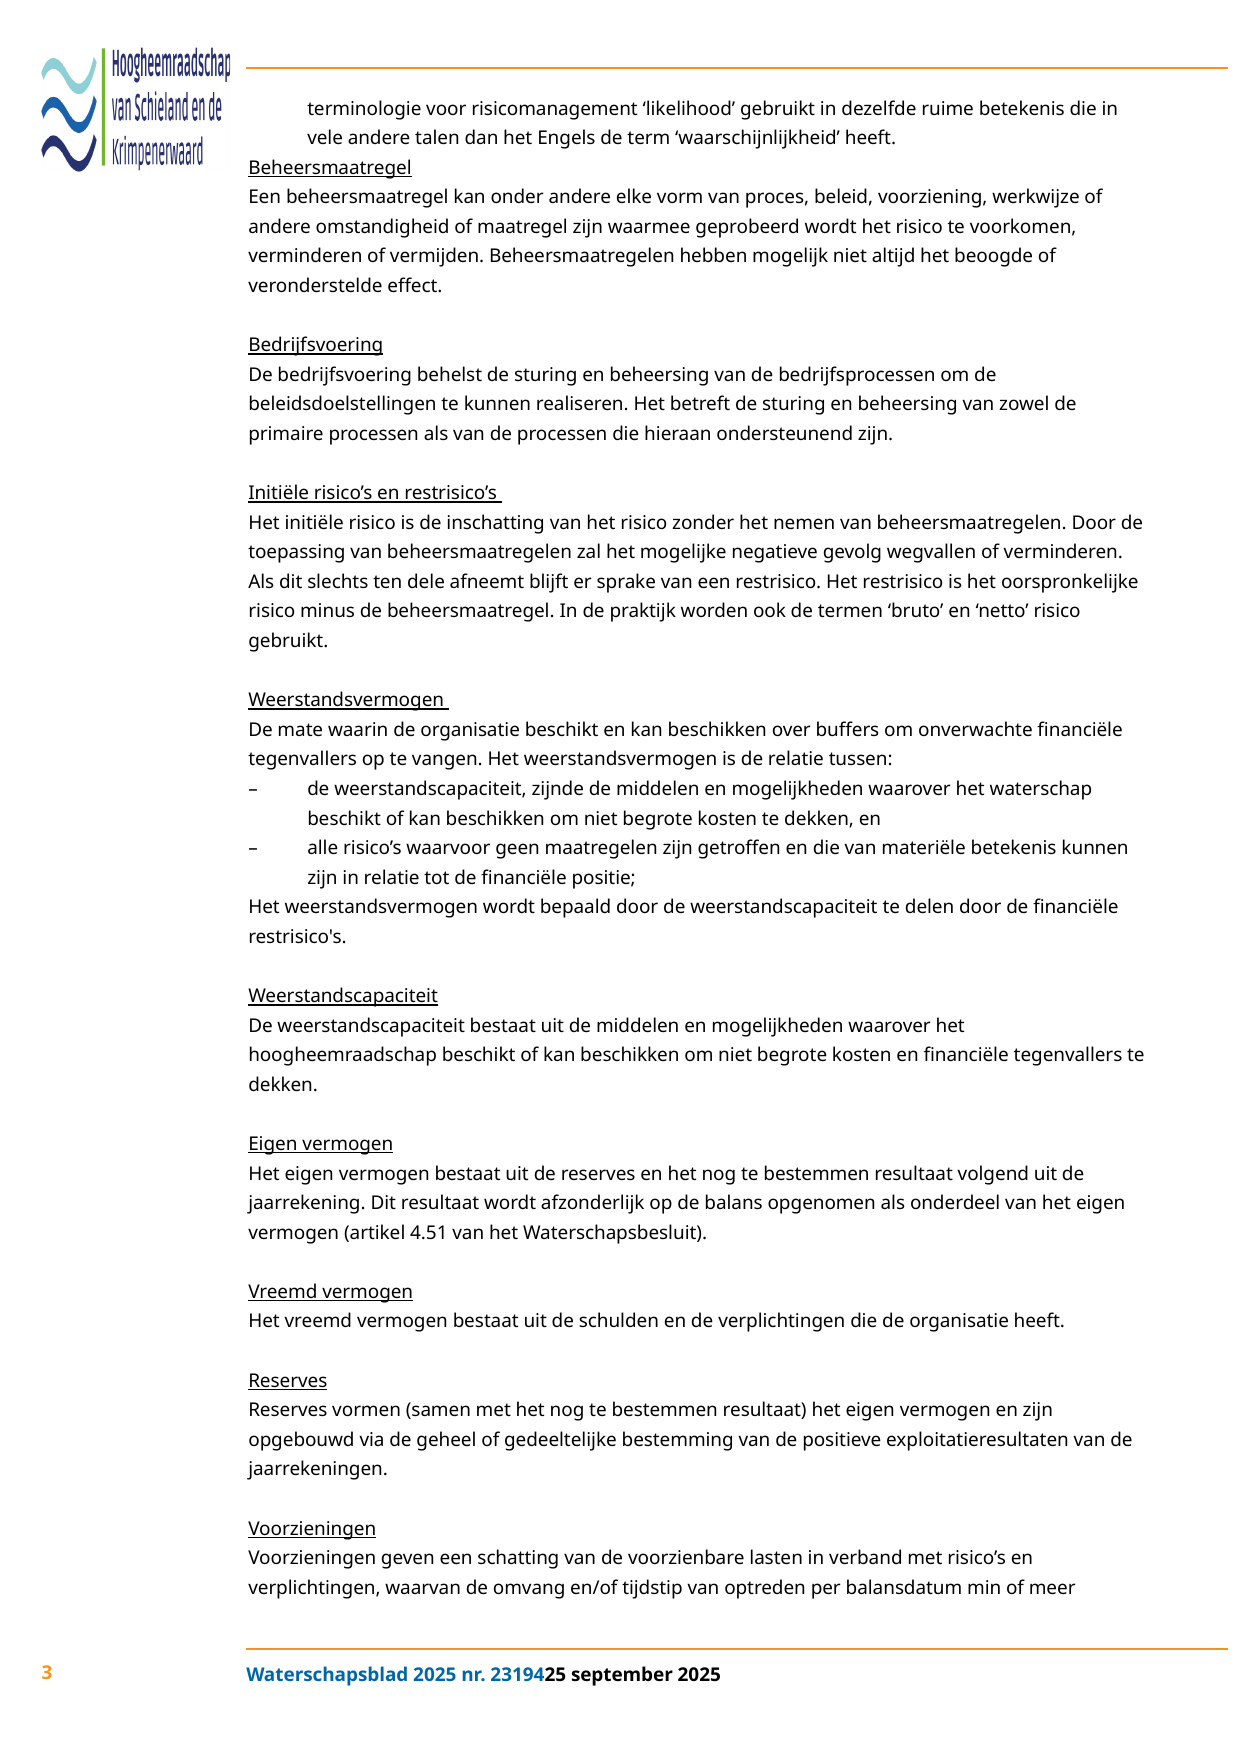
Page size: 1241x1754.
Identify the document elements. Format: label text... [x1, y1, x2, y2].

text Beheersmaatregel [248, 154, 1152, 180]
text Voorzieningen geven een schatting van de voorzienbare lasten in verband met risico’s en verplichtingen, waarvan de omvang en/of tijdstip van optreden per balansdatum min of meer [248, 1544, 1152, 1600]
text Bedrijfsvoering [248, 331, 1152, 357]
text Weerstandsvermogen [248, 686, 1152, 712]
text Initiële risico’s en restrisico’s [248, 479, 1152, 505]
text Voorzieningen [248, 1515, 1152, 1541]
text De weerstandscapaciteit bestaat uit de middelen en mogelijkheden waarover het hoogheemraadschap beschikt of kan beschikken om niet begrote kosten en financiële tegenvallers te dekken. [248, 1012, 1152, 1097]
text Het vreemd vermogen bestaat uit de schulden en de verplichtingen die de organisatie heeft. [248, 1308, 1152, 1333]
text De mate waarin de organisatie beschikt en kan beschikken over buffers om onverwachte financiële tegenvallers op te vangen. Het weerstandsvermogen is de relatie tussen: [248, 716, 1152, 771]
text Een beheersmaatregel kan onder andere elke vorm van proces, beleid, voorziening, werkwijze of andere omstandigheid of maatregel zijn waarmee geprobeerd wordt het risico te voorkomen, verminderen of vermijden. Beheersmaatregelen hebben mogelijk niet altijd het beoogde of veronderstelde effect. [248, 183, 1152, 298]
text Reserves vormen (samen met het nog te bestemmen resultaat) het eigen vermogen en zijn opgebouwd via de geheel of gedeeltelijke bestemming van de positieve exploitatieresultaten van de jaarrekeningen. [248, 1396, 1152, 1481]
list terminologie voor risicomanagement ‘likelihood’ gebruikt in dezelfde ruime betekenis die in vele andere talen dan het Engels de term ‘waarschijnlijkheid’ heeft. [248, 95, 1152, 150]
text Het weerstandsvermogen wordt bepaald door de weerstandscapaciteit te delen door de financiële restrisico's. [248, 893, 1152, 949]
text Het initiële risico is de inschatting van het risico zonder het nemen van beheersmaatregelen. Door de toepassing van beheersmaatregelen zal het mogelijke negatieve gevolg wegvallen of verminderen. Als dit slechts ten dele afneemt blijft er sprake van een restrisico. Het restrisico is het oorspronkelijke risico minus de beheersmaatregel. In de praktijk worden ook de termen ‘bruto’ en ‘netto’ risico gebruikt. [248, 509, 1152, 653]
text Het eigen vermogen bestaat uit de reserves en het nog te bestemmen resultaat volgend uit de jaarrekening. Dit resultaat wordt afzonderlijk op de balans opgenomen als onderdeel van het eigen vermogen (artikel 4.51 van het Waterschapsbesluit). [248, 1160, 1152, 1245]
text Reserves [248, 1367, 1152, 1393]
list alle risico’s waarvoor geen maatregelen zijn getroffen en die van materiële betekenis kunnen zijn in relatie tot de financiële positie; [248, 834, 1152, 890]
text De bedrijfsvoering behelst de sturing en beheersing van de bedrijfsprocessen om de beleidsdoelstellingen te kunnen realiseren. Het betreft de sturing en beheersing van zowel de primaire processen als van de processen die hieraan ondersteunend zijn. [248, 361, 1152, 446]
picture [41, 47, 231, 172]
list de weerstandscapaciteit, zijnde de middelen en mogelijkheden waarover het waterschap beschikt of kan beschikken om niet begrote kosten te dekken, en [248, 775, 1152, 831]
text Eigen vermogen [248, 1130, 1152, 1156]
text Vreemd vermogen [248, 1278, 1152, 1304]
text Weerstandscapaciteit [248, 982, 1152, 1008]
